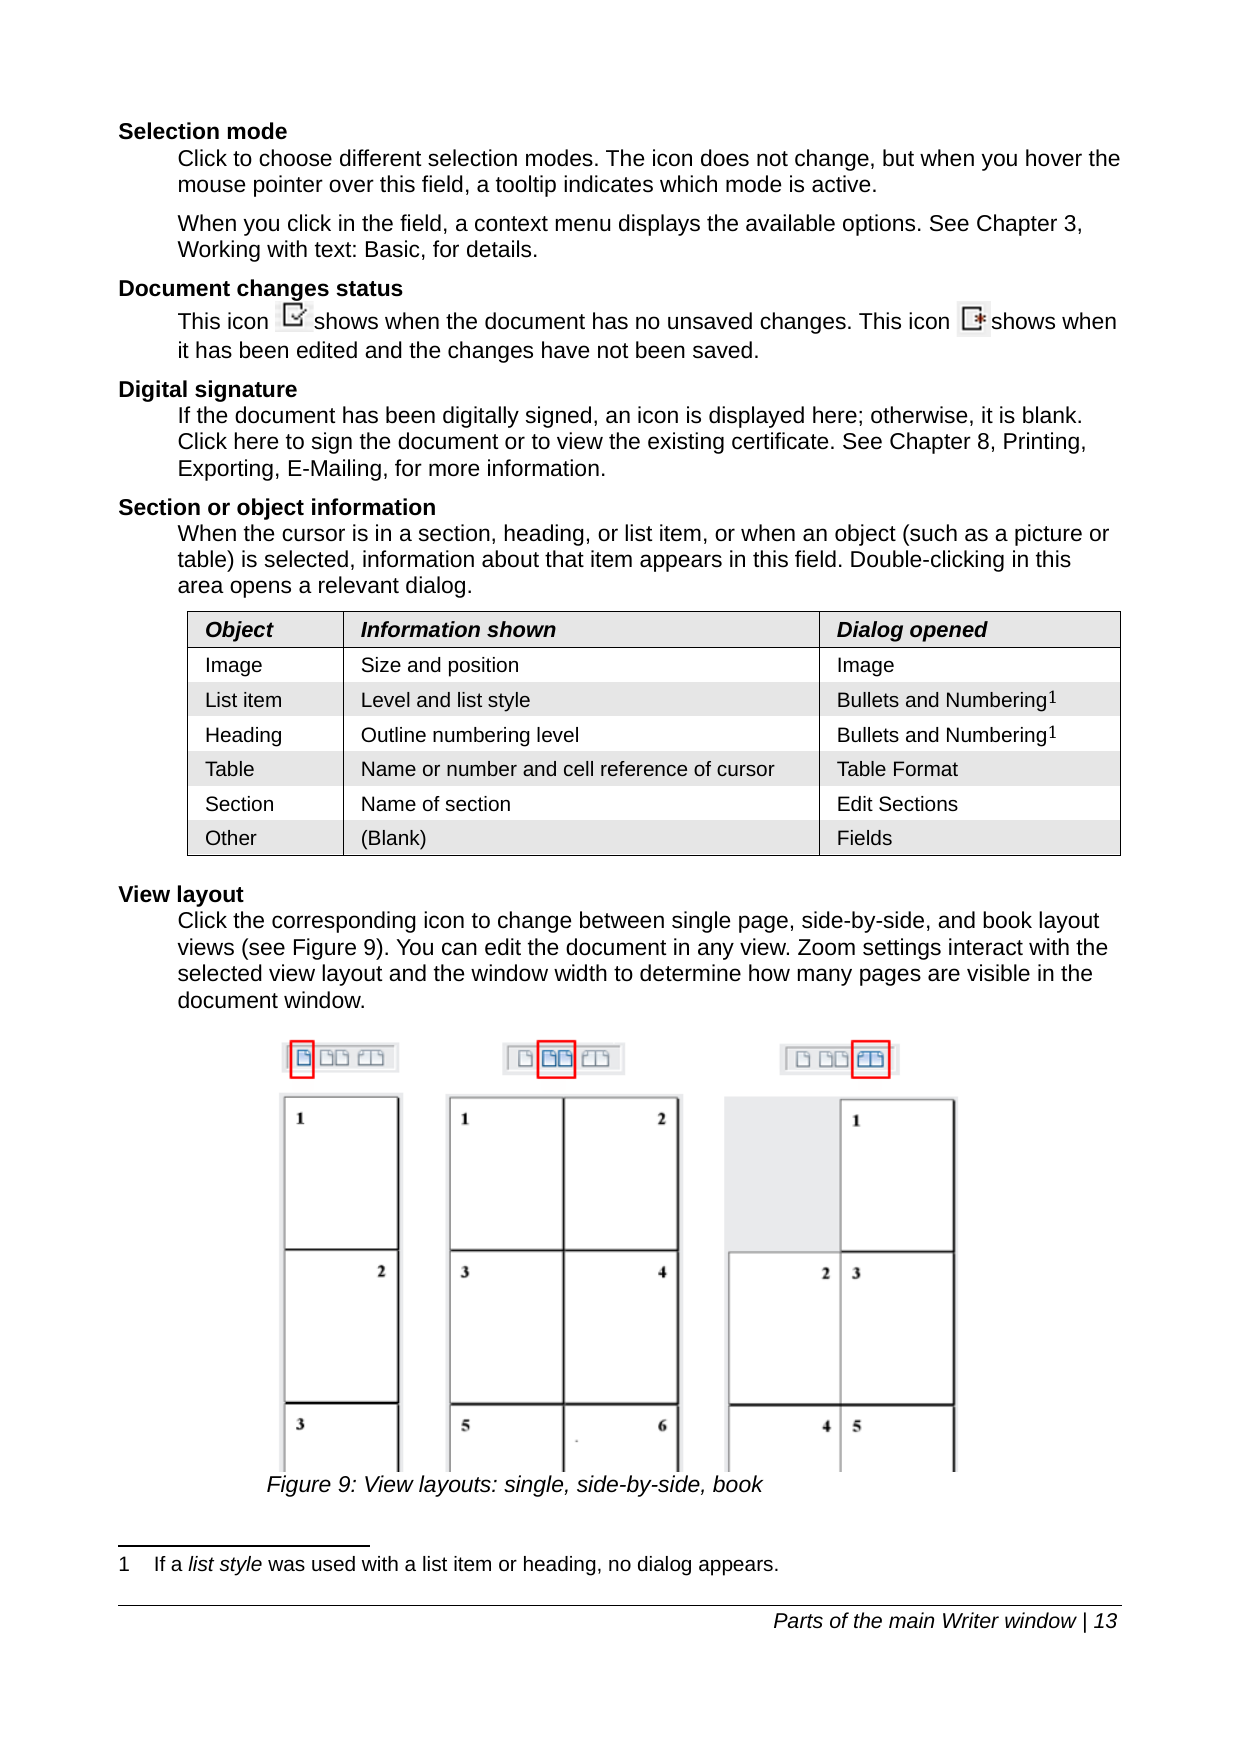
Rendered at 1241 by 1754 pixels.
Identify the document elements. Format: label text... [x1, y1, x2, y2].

table_cell Name or number and cell reference of cursor [344, 751, 819, 786]
text Click the corresponding icon to change between single page, side-by-side, and book layout views (see Figure 9). You can edit the document in any view. Zoom settings interact with the selected view layout and the window width to determine how many pages are visible in the document window. [177, 907, 1122, 1013]
text This icon shows when the document has no unsaved changes. This icon shows when it has been edited and the changes have not been saved. [177, 301, 1122, 363]
text When the cursor is in a section, heading, or list item, or when an object (such as a picture or table) is selected, information about that item appears in this field. Double-clicking in this area opens a relevant dialog. [177, 520, 1122, 599]
table_cell (Blank) [344, 820, 819, 854]
table_cell Section [188, 786, 343, 820]
picture [956, 301, 991, 337]
table_cell Edit Sections [820, 786, 1120, 820]
table_cell Name of section [344, 786, 819, 820]
text Section or object information [118, 493, 1122, 520]
picture [275, 301, 314, 332]
table_cell Bullets and Numbering1 [820, 716, 1120, 751]
table_cell Bullets and Numbering [820, 682, 1120, 716]
text When you click in the field, a context menu displays the available options. See Chapter 3, Working with text: Basic, for details. [177, 210, 1122, 262]
picture [266, 1025, 974, 1472]
table_cell Image [188, 648, 343, 682]
table_cell Level and list style [344, 682, 819, 716]
table_cell Table Format [820, 751, 1120, 786]
text Click to choose different selection modes. The icon does not change, but when you hover the mouse pointer over this field, a tooltip indicates which mode is active. [177, 144, 1122, 197]
table_cell Image [820, 648, 1120, 682]
table_header Object [188, 612, 343, 647]
table_cell List item [188, 682, 343, 716]
table_cell Other [188, 820, 343, 854]
table_cell Table [188, 751, 343, 786]
table_cell Heading [188, 716, 343, 751]
table_cell Outline numbering level [344, 716, 819, 751]
text Digital signature [118, 376, 1122, 402]
text Selection mode [118, 118, 1122, 144]
text Document changes status [118, 275, 1122, 301]
table_cell Fields [820, 820, 1120, 854]
table_header Information shown [344, 612, 819, 647]
text If the document has been digitally signed, an icon is displayed here; otherwise, it is blank. Click here to sign the document or to view the existing certificate. See Chapter 8, Printing, Exporting, E‑Mailing, for more information. [177, 402, 1122, 481]
text View layout [118, 881, 1122, 907]
text Figure 9: View layouts: single, side-by-side, book [266, 1472, 974, 1497]
table_header Dialog opened [820, 612, 1120, 647]
table_cell Size and position [344, 648, 819, 682]
